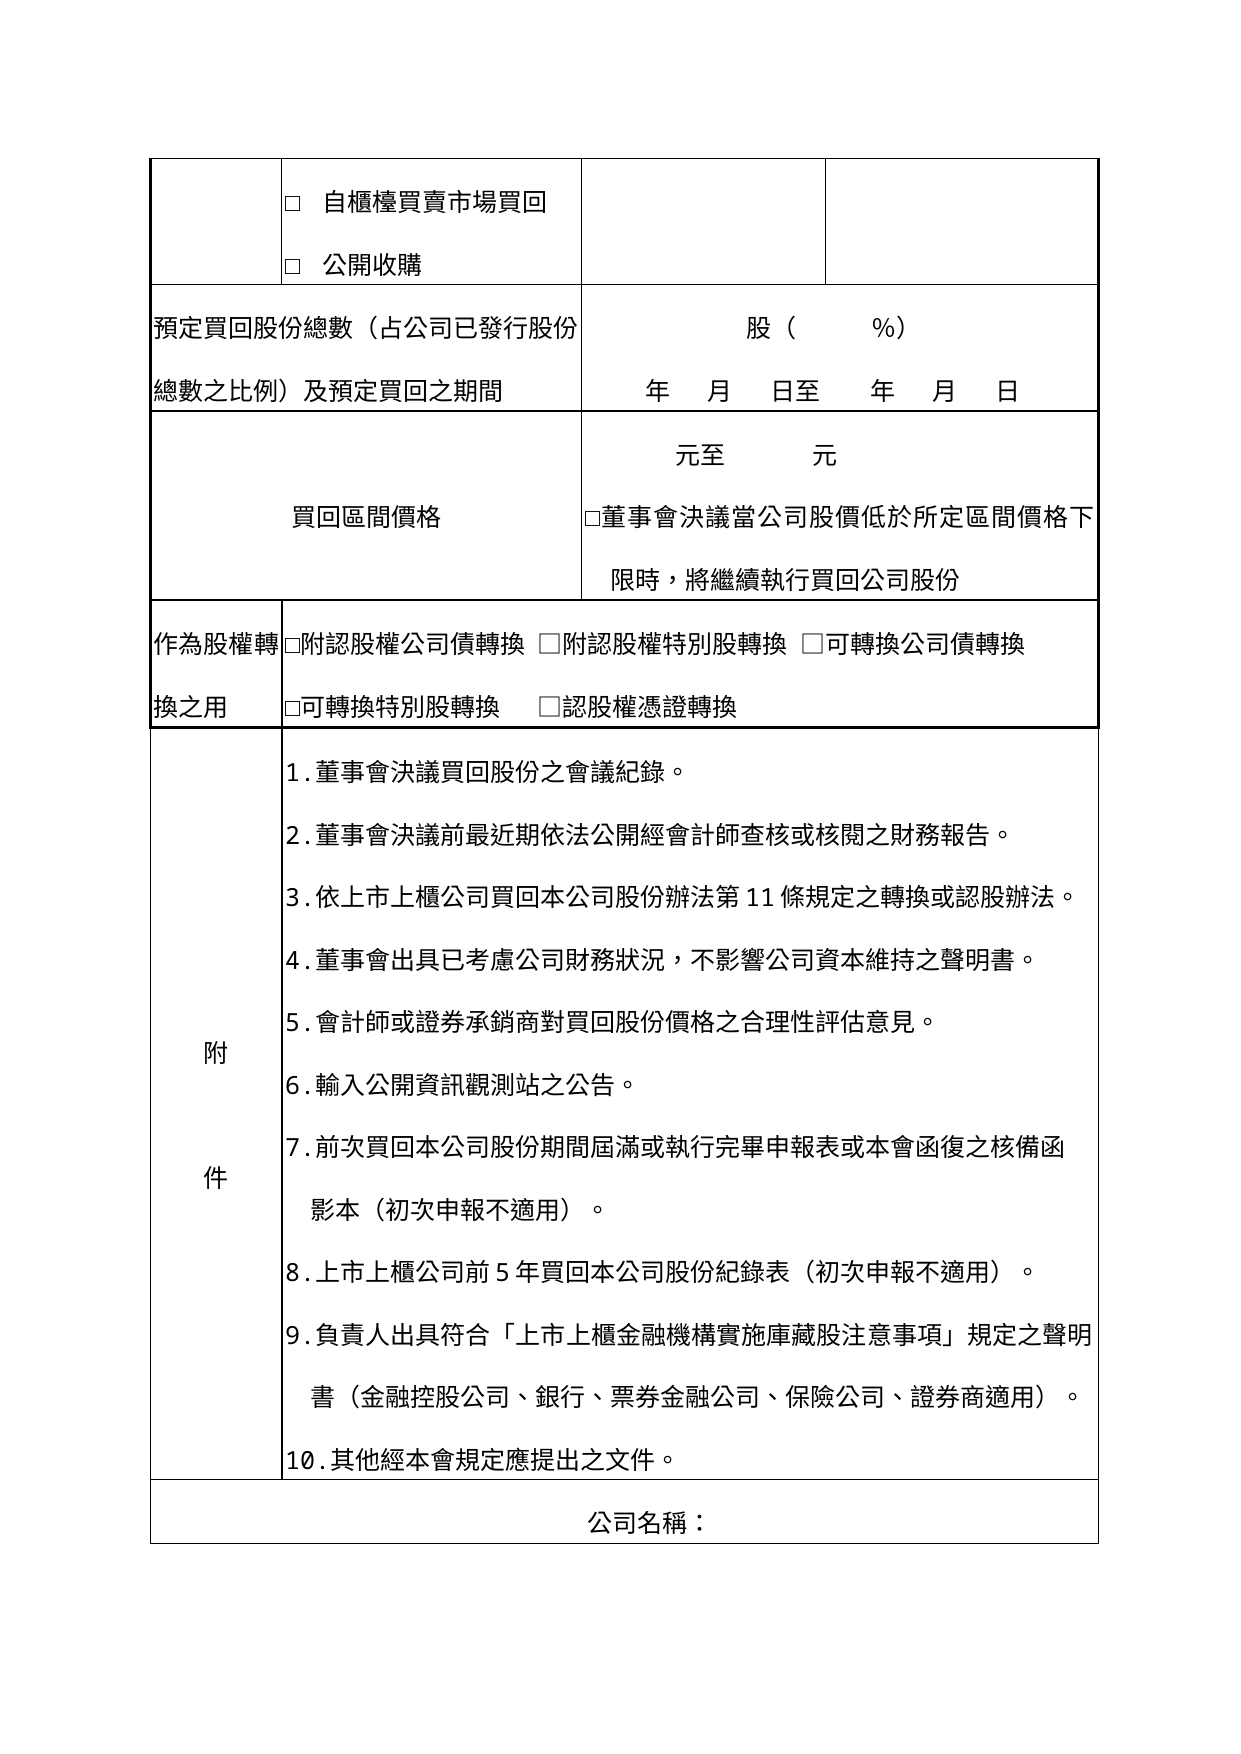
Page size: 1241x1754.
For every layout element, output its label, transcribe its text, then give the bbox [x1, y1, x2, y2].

table_cell □附認股權公司債轉換 □附認股權特別股轉換 □可轉換公司債轉換 □可轉換特別股轉換 □認股權憑證轉換 [283, 601, 1097, 726]
table_cell [582, 159, 825, 284]
table_cell 公司名稱： [151, 1480, 1098, 1543]
table_cell [826, 159, 1097, 284]
table_cell 買回區間價格 [152, 412, 581, 599]
table_cell 作為股權轉換之用 [152, 601, 281, 726]
table_cell 1.董事會決議買回股份之會議紀錄。 2.董事會決議前最近期依法公開經會計師查核或核閱之財務報告。 3.依上市上櫃公司買回本公司股份辦法第11條規定之轉換或認股辦法。 4.董事會出具已考慮公司財務狀況，不影響公司資本維持之聲明書。 5.會計師或證券承銷商對買回股份價格之合理性評估意見。 6.輸入公開資訊觀測站之公告。 7.前次買回本公司股份期間屆滿或執行完畢申報表或本會函復之核備函 影本（初次申報不適用）。 8.上市上櫃公司前5年買回本公司股份紀錄表（初次申報不適用）。 9.負責人出具符合「上市上櫃金融機構實施庫藏股注意事項」規定之聲明書（金融控股公司、銀行、票券金融公司、保險公司、證券商適用）。 10.其他經本會規定應提出之文件。 [283, 729, 1098, 1479]
table_cell 預定買回股份總數（占公司已發行股份總數之比例）及預定買回之期間 [152, 285, 581, 410]
table_cell 自集中交易市場買回 自櫃檯買賣市場買回 公開收購 [282, 159, 581, 284]
table_cell 元至 元 □董事會決議當公司股價低於所定區間價格下限時，將繼續執行買回公司股份 [582, 412, 1097, 599]
table_cell [152, 159, 281, 284]
table_cell 股（ ％） 年 月 日至 年 月 日 [582, 285, 1097, 410]
table_cell 附 件 [151, 729, 281, 1479]
